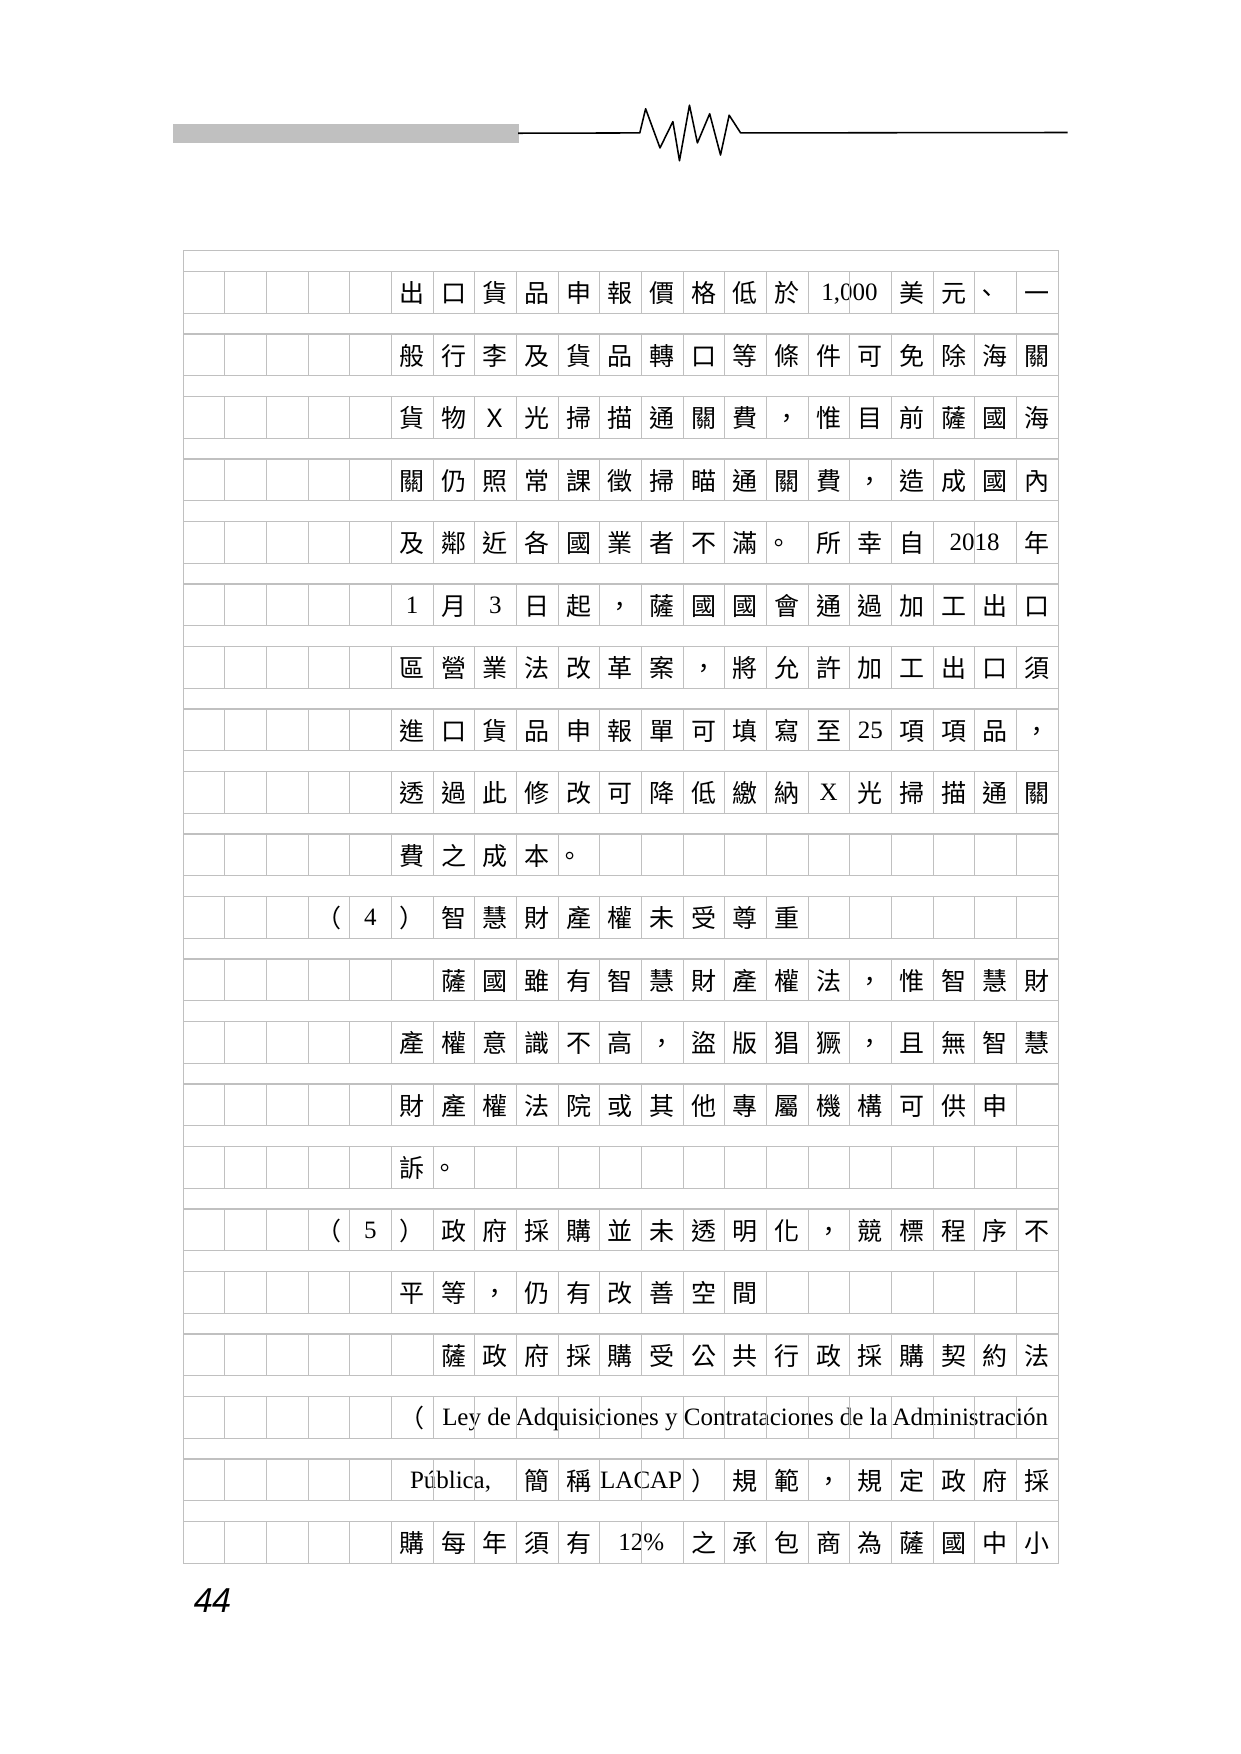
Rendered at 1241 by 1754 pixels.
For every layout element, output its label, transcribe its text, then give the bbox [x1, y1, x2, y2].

text 產 [434, 1085, 474, 1125]
text [1017, 1147, 1058, 1188]
text [367, 1022, 391, 1063]
text 化 [767, 1210, 808, 1250]
text ， [642, 1022, 683, 1063]
text 智 [975, 1022, 1016, 1063]
text （ [309, 1210, 349, 1250]
text [809, 897, 849, 938]
text 受 [684, 897, 724, 938]
text 有 [559, 960, 599, 1000]
text 國 [475, 960, 516, 1000]
text [367, 1064, 1058, 1083]
text [892, 1272, 933, 1313]
text [809, 1272, 849, 1313]
text 權 [475, 1085, 516, 1125]
text 仍 [517, 1272, 558, 1313]
text 等 [434, 1272, 474, 1313]
text 4 [350, 897, 391, 938]
text 獗 [809, 1022, 849, 1063]
text [1017, 1085, 1058, 1125]
text 未 [642, 1210, 683, 1250]
text [350, 1272, 391, 1313]
text 慧 [1017, 1022, 1058, 1063]
text 智 [934, 960, 974, 1000]
text 可 [892, 1085, 933, 1125]
text 財 [1017, 960, 1058, 1000]
text 產 [725, 960, 766, 1000]
text 自2016年1月1日起，薩國政府以每張貨物申報單為單位，另徵收18美元X光掃描通關費；雖明文規定，進出口貨品申報價格低於1,000美元、一般行李及貨品轉口等條件可免除海關貨物Ｘ光掃描通關費，惟目前薩國海關仍照常課徵掃瞄通關費，造成國內及鄰近各國業者不滿。所幸自2018年1月3日起，薩國國會通過加工出口區營業法改革案，將允許加工出口須進口貨品申報單可填寫至25項項品，透過此修改可降低繳納X光掃描通關費之成本。 [367, 314, 1058, 333]
text 智 [434, 897, 474, 938]
text 盜 [684, 1022, 724, 1063]
text [892, 897, 933, 938]
text 無 [934, 1022, 974, 1063]
text [517, 1147, 558, 1188]
text 專 [725, 1085, 766, 1125]
text [850, 897, 891, 938]
text 財 [392, 1085, 433, 1125]
text 自2016年1月1日起，薩國政府以每張貨物申報單為單位，另徵收18美元X光掃描通關費；雖明文規定，進出口貨品申報價格低於1,000美元、一般行李及貨品轉口等條件可免除海關貨物Ｘ光掃描通關費，惟目前薩國海關仍照常課徵掃瞄通關費，造成國內及鄰近各國業者不滿。所幸自2018年1月3日起，薩國國會通過加工出口區營業法改革案，將允許加工出口須進口貨品申報單可填寫至25項項品，透過此修改可降低繳納X光掃描通關費之成本。 [367, 564, 1058, 583]
text [767, 1147, 808, 1188]
text 供 [934, 1085, 974, 1125]
text 他 [684, 1085, 724, 1125]
text 且 [892, 1022, 933, 1063]
text 產 [392, 1022, 433, 1063]
text ） [392, 1210, 433, 1250]
text 慧 [642, 960, 683, 1000]
text 序 [975, 1210, 1016, 1250]
text 透 [684, 1210, 724, 1250]
text 標 [892, 1210, 933, 1250]
text 智 [600, 960, 641, 1000]
text 高 [600, 1022, 641, 1063]
text 其 [642, 1085, 683, 1125]
text [367, 1147, 391, 1188]
text [809, 1147, 849, 1188]
text [934, 897, 974, 938]
text [559, 1147, 599, 1188]
text [934, 1147, 974, 1188]
text 權 [600, 897, 641, 938]
text 院 [559, 1085, 599, 1125]
text 自2016年1月1日起，薩國政府以每張貨物申報單為單位，另徵收18美元X光掃描通關費；雖明文規定，進出口貨品申報價格低於1,000美元、一般行李及貨品轉口等條件可免除海關貨物Ｘ光掃描通關費，惟目前薩國海關仍照常課徵掃瞄通關費，造成國內及鄰近各國業者不滿。所幸自2018年1月3日起，薩國國會通過加工出口區營業法改革案，將允許加工出口須進口貨品申報單可填寫至25項項品，透過此修改可降低繳納X光掃描通關費之成本。 [367, 751, 1058, 771]
text 法 [809, 960, 849, 1000]
text 財 [517, 897, 558, 938]
text 。 [434, 1147, 474, 1188]
text ， [850, 1022, 891, 1063]
text [600, 1147, 641, 1188]
text [367, 960, 391, 1000]
text [975, 1147, 1016, 1188]
text 慧 [975, 960, 1016, 1000]
text [306, 1189, 1058, 1208]
text 識 [517, 1022, 558, 1063]
text 慧 [475, 897, 516, 938]
text 改 [600, 1272, 641, 1313]
text 權 [434, 1022, 474, 1063]
text 機 [809, 1085, 849, 1125]
text 惟 [892, 960, 933, 1000]
text [475, 1147, 516, 1188]
text 意 [475, 1022, 516, 1063]
text 猖 [767, 1022, 808, 1063]
text 並 [600, 1210, 641, 1250]
text 產 [559, 897, 599, 938]
text 善 [642, 1272, 683, 1313]
text 自2016年1月1日起，薩國政府以每張貨物申報單為單位，另徵收18美元X光掃描通關費；雖明文規定，進出口貨品申報價格低於1,000美元、一般行李及貨品轉口等條件可免除海關貨物Ｘ光掃描通關費，惟目前薩國海關仍照常課徵掃瞄通關費，造成國內及鄰近各國業者不滿。所幸自2018年1月3日起，薩國國會通過加工出口區營業法改革案，將允許加工出口須進口貨品申報單可填寫至25項項品，透過此修改可降低繳納X光掃描通關費之成本。 [367, 814, 1058, 833]
text [725, 1147, 766, 1188]
text [367, 939, 1058, 958]
text 間 [725, 1272, 766, 1313]
text 薩政府採購受公共行政採購契約法（Ley de Adquisiciones y Contrataciones de la Administración Pública, 簡稱LACAP）規範，規定政府採購每年須有12%之承包商為薩國中小企業，目前薩國政府正研擬提高至40%；惟因作業尚乏透明化，且經常在政府公報、網路及報紙刊出後，數天後即進行決標，且規定僅有具備薩國自然人或法人身分者使能參加，如非在薩早有長期合作夥伴，恐不得其門而入，透明度及公平度不足，似宜加以改善。 [367, 1314, 1058, 1333]
text 政 [434, 1210, 474, 1250]
text 不 [1017, 1210, 1058, 1250]
text 薩政府採購受公共行政採購契約法（Ley de Adquisiciones y Contrataciones de la Administración Pública, 簡稱LACAP）規範，規定政府採購每年須有12%之承包商為薩國中小企業，目前薩國政府正研擬提高至40%；惟因作業尚乏透明化，且經常在政府公報、網路及報紙刊出後，數天後即進行決標，且規定僅有具備薩國自然人或法人身分者使能參加，如非在薩早有長期合作夥伴，恐不得其門而入，透明度及公平度不足，似宜加以改善。 [367, 1501, 1058, 1521]
text [767, 1272, 808, 1313]
text [934, 1272, 974, 1313]
text 訴 [392, 1147, 433, 1188]
text 自2016年1月1日起，薩國政府以每張貨物申報單為單位，另徵收18美元X光掃描通關費；雖明文規定，進出口貨品申報價格低於1,000美元、一般行李及貨品轉口等條件可免除海關貨物Ｘ光掃描通關費，惟目前薩國海關仍照常課徵掃瞄通關費，造成國內及鄰近各國業者不滿。所幸自2018年1月3日起，薩國國會通過加工出口區營業法改革案，將允許加工出口須進口貨品申報單可填寫至25項項品，透過此修改可降低繳納X光掃描通關費之成本。 [367, 626, 1058, 646]
text 或 [600, 1085, 641, 1125]
text [642, 1147, 683, 1188]
text 未 [642, 897, 683, 938]
text 自2016年1月1日起，薩國政府以每張貨物申報單為單位，另徵收18美元X光掃描通關費；雖明文規定，進出口貨品申報價格低於1,000美元、一般行李及貨品轉口等條件可免除海關貨物Ｘ光掃描通關費，惟目前薩國海關仍照常課徵掃瞄通關費，造成國內及鄰近各國業者不滿。所幸自2018年1月3日起，薩國國會通過加工出口區營業法改革案，將允許加工出口須進口貨品申報單可填寫至25項項品，透過此修改可降低繳納X光掃描通關費之成本。 [367, 376, 1058, 396]
text 自2016年1月1日起，薩國政府以每張貨物申報單為單位，另徵收18美元X光掃描通關費；雖明文規定，進出口貨品申報價格低於1,000美元、一般行李及貨品轉口等條件可免除海關貨物Ｘ光掃描通關費，惟目前薩國海關仍照常課徵掃瞄通關費，造成國內及鄰近各國業者不滿。所幸自2018年1月3日起，薩國國會通過加工出口區營業法改革案，將允許加工出口須進口貨品申報單可填寫至25項項品，透過此修改可降低繳納X光掃描通關費之成本。 [367, 439, 1058, 458]
text 競 [850, 1210, 891, 1250]
text [684, 1147, 724, 1188]
text 重 [767, 897, 808, 938]
text [367, 1085, 391, 1125]
text [975, 897, 1016, 938]
text 自2016年1月1日起，薩國政府以每張貨物申報單為單位，另徵收18美元X光掃描通關費；雖明文規定，進出口貨品申報價格低於1,000美元、一般行李及貨品轉口等條件可免除海關貨物Ｘ光掃描通關費，惟目前薩國海關仍照常課徵掃瞄通關費，造成國內及鄰近各國業者不滿。所幸自2018年1月3日起，薩國國會通過加工出口區營業法改革案，將允許加工出口須進口貨品申報單可填寫至25項項品，透過此修改可降低繳納X光掃描通關費之成本。 [367, 501, 1058, 521]
text 府 [475, 1210, 516, 1250]
text 薩政府採購受公共行政採購契約法（Ley de Adquisiciones y Contrataciones de la Administración Pública, 簡稱LACAP）規範，規定政府採購每年須有12%之承包商為薩國中小企業，目前薩國政府正研擬提高至40%；惟因作業尚乏透明化，且經常在政府公報、網路及報紙刊出後，數天後即進行決標，且規定僅有具備薩國自然人或法人身分者使能參加，如非在薩早有長期合作夥伴，恐不得其門而入，透明度及公平度不足，似宜加以改善。 [367, 1376, 1058, 1396]
text 明 [725, 1210, 766, 1250]
text [306, 1251, 1058, 1271]
text 自2016年1月1日起，薩國政府以每張貨物申報單為單位，另徵收18美元X光掃描通關費；雖明文規定，進出口貨品申報價格低於1,000美元、一般行李及貨品轉口等條件可免除海關貨物Ｘ光掃描通關費，惟目前薩國海關仍照常課徵掃瞄通關費，造成國內及鄰近各國業者不滿。所幸自2018年1月3日起，薩國國會通過加工出口區營業法改革案，將允許加工出口須進口貨品申報單可填寫至25項項品，透過此修改可降低繳納X光掃描通關費之成本。 [367, 689, 1058, 708]
text [850, 1272, 891, 1313]
text 採 [517, 1210, 558, 1250]
text [309, 1272, 349, 1313]
text [892, 1147, 933, 1188]
text 法 [517, 1085, 558, 1125]
text 平 [392, 1272, 433, 1313]
text [367, 1001, 1058, 1021]
text ， [475, 1272, 516, 1313]
text 空 [684, 1272, 724, 1313]
text 尊 [725, 897, 766, 938]
text 購 [559, 1210, 599, 1250]
text 申 [975, 1085, 1016, 1125]
text ， [809, 1210, 849, 1250]
text 有 [559, 1272, 599, 1313]
text 財 [684, 960, 724, 1000]
text 不 [559, 1022, 599, 1063]
text [1017, 1272, 1058, 1313]
text 權 [767, 960, 808, 1000]
text [1017, 897, 1058, 938]
text [367, 1126, 1058, 1146]
text 薩 [434, 960, 474, 1000]
text 雖 [517, 960, 558, 1000]
text [392, 960, 433, 1000]
text ， [850, 960, 891, 1000]
text （ [309, 897, 349, 938]
text 自2016年1月1日起，薩國政府以每張貨物申報單為單位，另徵收18美元X光掃描通關費；雖明文規定，進出口貨品申報價格低於1,000美元、一般行李及貨品轉口等條件可免除海關貨物Ｘ光掃描通關費，惟目前薩國海關仍照常課徵掃瞄通關費，造成國內及鄰近各國業者不滿。所幸自2018年1月3日起，薩國國會通過加工出口區營業法改革案，將允許加工出口須進口貨品申報單可填寫至25項項品，透過此修改可降低繳納X光掃描通關費之成本。 [367, 251, 1058, 271]
text 薩政府採購受公共行政採購契約法（Ley de Adquisiciones y Contrataciones de la Administración Pública, 簡稱LACAP）規範，規定政府採購每年須有12%之承包商為薩國中小企業，目前薩國政府正研擬提高至40%；惟因作業尚乏透明化，且經常在政府公報、網路及報紙刊出後，數天後即進行決標，且規定僅有具備薩國自然人或法人身分者使能參加，如非在薩早有長期合作夥伴，恐不得其門而入，透明度及公平度不足，似宜加以改善。 [367, 1439, 1058, 1458]
text [306, 876, 1058, 896]
text [850, 1147, 891, 1188]
text 屬 [767, 1085, 808, 1125]
text [975, 1272, 1016, 1313]
text 構 [850, 1085, 891, 1125]
text 程 [934, 1210, 974, 1250]
text 5 [350, 1210, 391, 1250]
text 版 [725, 1022, 766, 1063]
text ） [392, 897, 433, 938]
